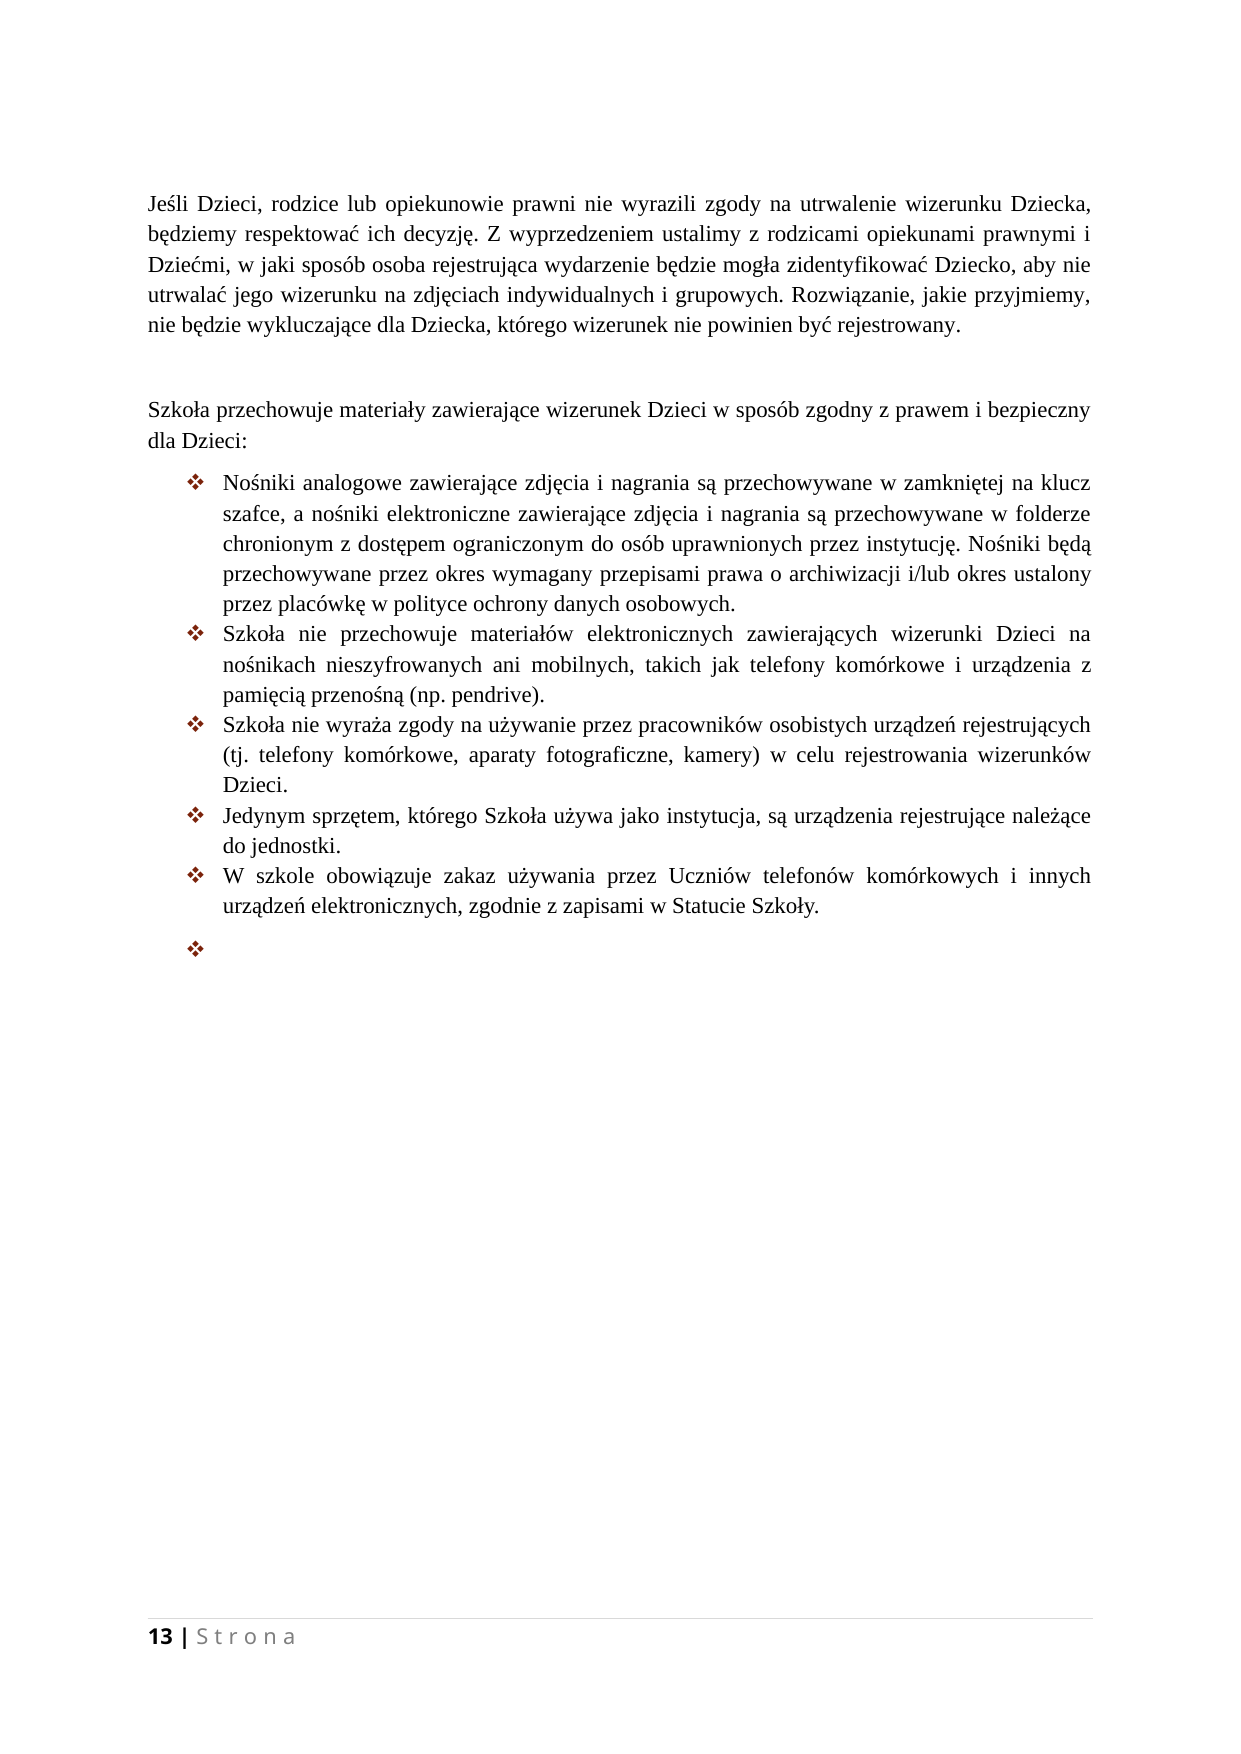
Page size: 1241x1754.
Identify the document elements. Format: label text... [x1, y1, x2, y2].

list Szkoła nie wyraża zgody na używanie przez pracowników osobistych urządzeń rejestrujących (tj. telefony komórkowe, aparaty fotograficzne, kamery) w celu rejestrowania wizerunków Dzieci. [185, 711, 1093, 798]
list Szkoła nie przechowuje materiałów elektronicznych zawierających wizerunki Dzieci na nośnikach nieszyfrowanych ani mobilnych, takich jak telefony komórkowe i urządzenia z pamięcią przenośną (np. pendrive). [185, 621, 1093, 707]
text Jeśli Dzieci, rodzice lub opiekunowie prawni nie wyrazili zgody na utrwalenie wizerunku Dziecka, będziemy respektować ich decyzję. Z wyprzedzeniem ustalimy z rodzicami opiekunami prawnymi i Dziećmi, w jaki sposób osoba rejestrująca wydarzenie będzie mogła zidentyfikować Dziecko, aby nie utrwalać jego wizerunku na zdjęciach indywidualnych i grupowych. Rozwiązanie, jakie przyjmiemy, nie będzie wykluczające dla Dziecka, którego wizerunek nie powinien być rejestrowany. [148, 190, 1093, 337]
text Szkoła przechowuje materiały zawierające wizerunek Dzieci w sposób zgodny z prawem i bezpieczny dla Dzieci: [148, 397, 1093, 453]
list Nośniki analogowe zawierające zdjęcia i nagrania są przechowywane w zamkniętej na klucz szafce, a nośniki elektroniczne zawierające zdjęcia i nagrania są przechowywane w folderze chronionym z dostępem ograniczonym do osób uprawnionych przez instytucję. Nośniki będą przechowywane przez okres wymagany przepisami prawa o archiwizacji i/lub okres ustalony przez placówkę w polityce ochrony danych osobowych. [185, 469, 1093, 617]
list W szkole obowiązuje zakaz używania przez Uczniów telefonów komórkowych i innych urządzeń elektronicznych, zgodnie z zapisami w Statucie Szkoły. [185, 862, 1093, 919]
list Jedynym sprzętem, którego Szkoła używa jako instytucja, są urządzenia rejestrujące należące do jednostki. [185, 802, 1093, 858]
